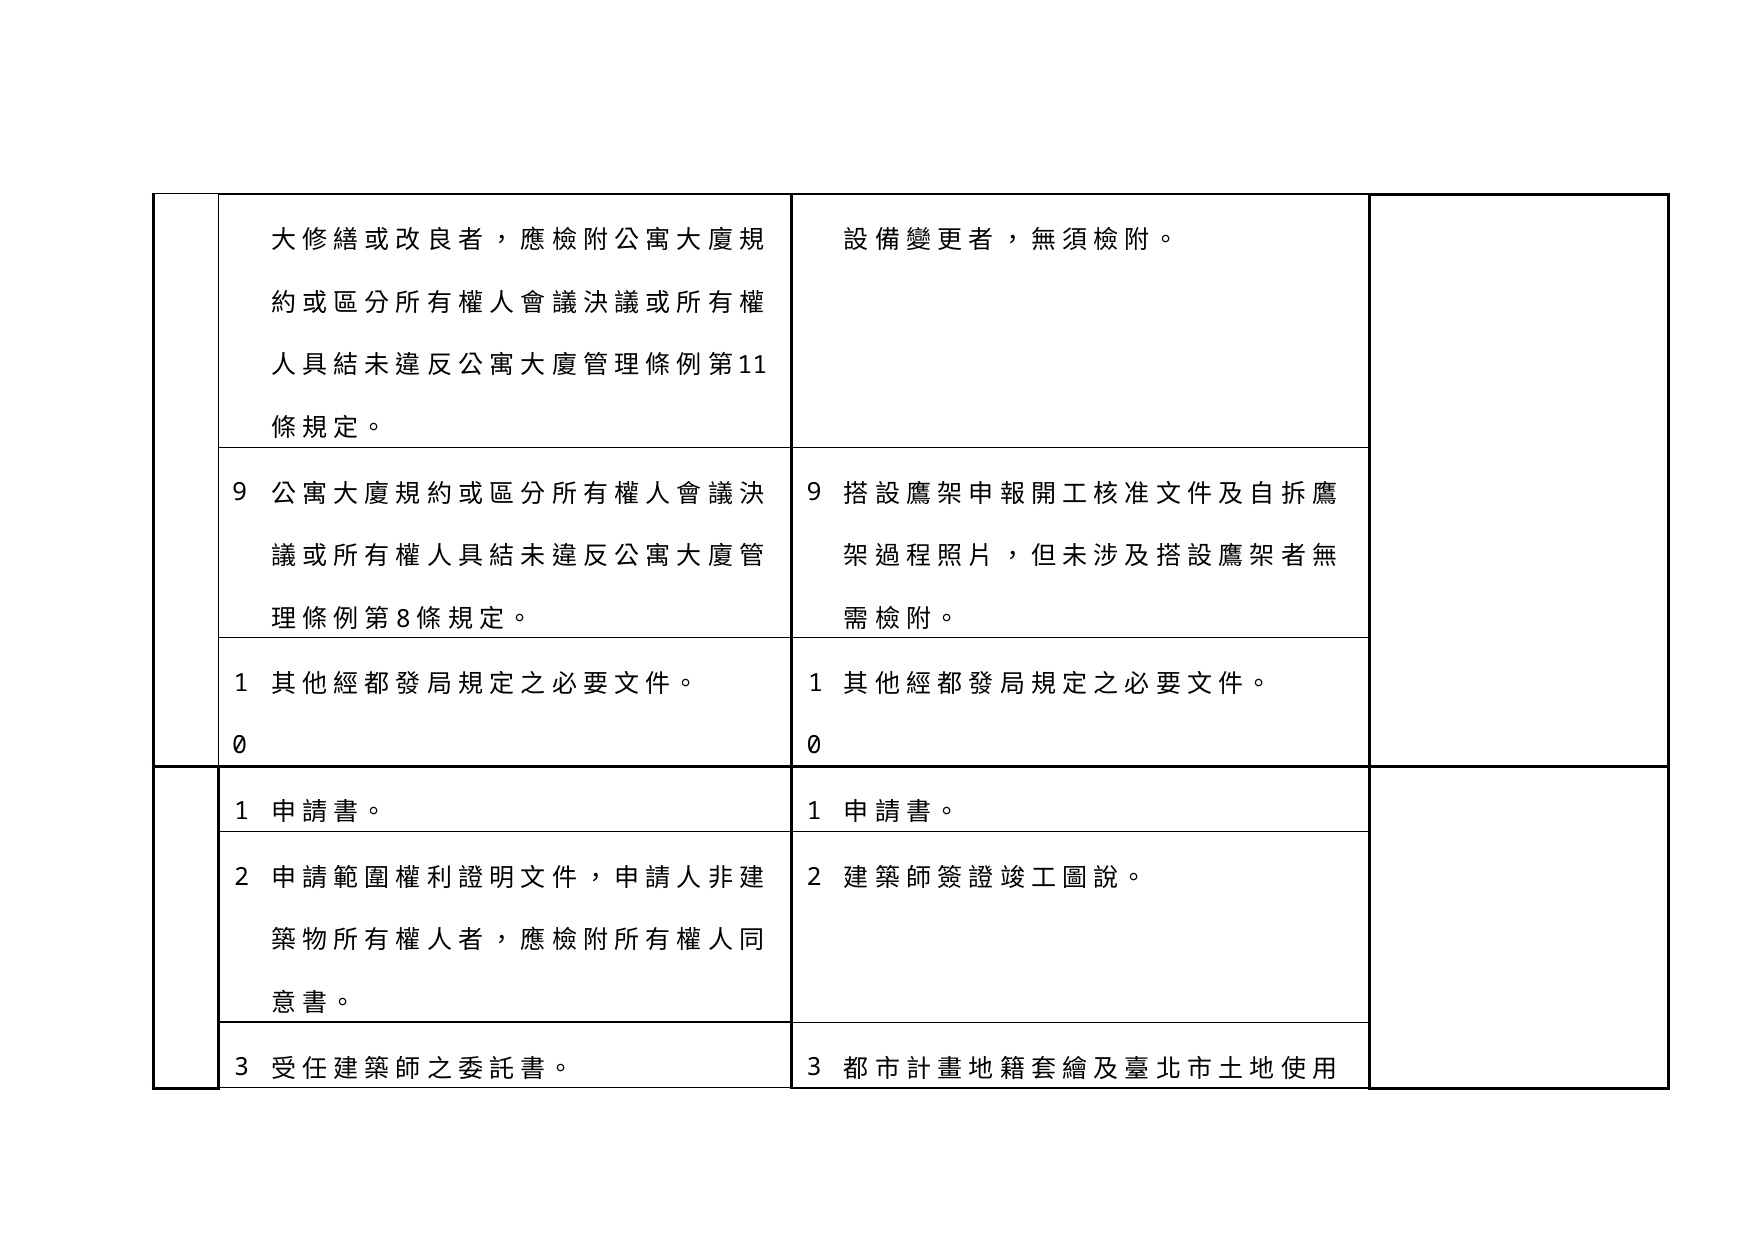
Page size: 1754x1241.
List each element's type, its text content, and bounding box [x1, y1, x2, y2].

table_cell 申請範圍權利證明文件，申請人非建築物所有權人者，應檢附所有權人同意書。 [260, 832, 790, 1021]
table_cell 9 [793, 448, 832, 637]
table_cell [219, 195, 256, 446]
table_cell [793, 195, 832, 446]
table_cell 公寓大廈規約或區分所有權人會議決議或所有權人具結未違反公寓大廈管理條例第8條規定。 [256, 448, 790, 637]
table_cell 受任建築師之委託書。 [260, 1023, 790, 1087]
table_cell 2 [220, 832, 259, 1021]
table_cell 9 [219, 448, 256, 637]
table_cell 2 [793, 832, 832, 1021]
table_cell 其他經都發局規定之必要文件。 [832, 638, 1368, 765]
table_cell 10 [793, 638, 832, 765]
table_cell 其他經都發局規定之必要文件。 [256, 638, 790, 765]
table_cell 1 [793, 768, 832, 831]
table_cell 建築師簽證竣工圖說。 [832, 832, 1368, 1021]
table_cell [155, 831, 217, 1087]
table_cell 申請書。 [260, 768, 790, 831]
table_cell 搭設鷹架申報開工核准文件及自拆鷹架過程照片，但未涉及搭設鷹架者無需檢附。 [832, 448, 1368, 637]
table_cell 申請書。 [832, 768, 1368, 831]
table_cell [1371, 196, 1667, 765]
table_cell [1371, 768, 1667, 1087]
table_cell 3 [220, 1023, 259, 1087]
table_cell 10 [219, 638, 256, 765]
table_cell [155, 768, 217, 831]
table_cell 1 [220, 768, 259, 831]
table_cell 設備變更者，無須檢附。 [832, 195, 1368, 446]
table_cell 都市計畫地籍套繪及臺北市土地使用 [832, 1023, 1368, 1087]
table_cell 大修繕或改良者，應檢附公寓大廈規約或區分所有權人會議決議或所有權人具結未違反公寓大廈管理條例第11條規定。 [256, 195, 790, 446]
table_cell 3 [793, 1023, 832, 1087]
table_cell [155, 194, 218, 765]
